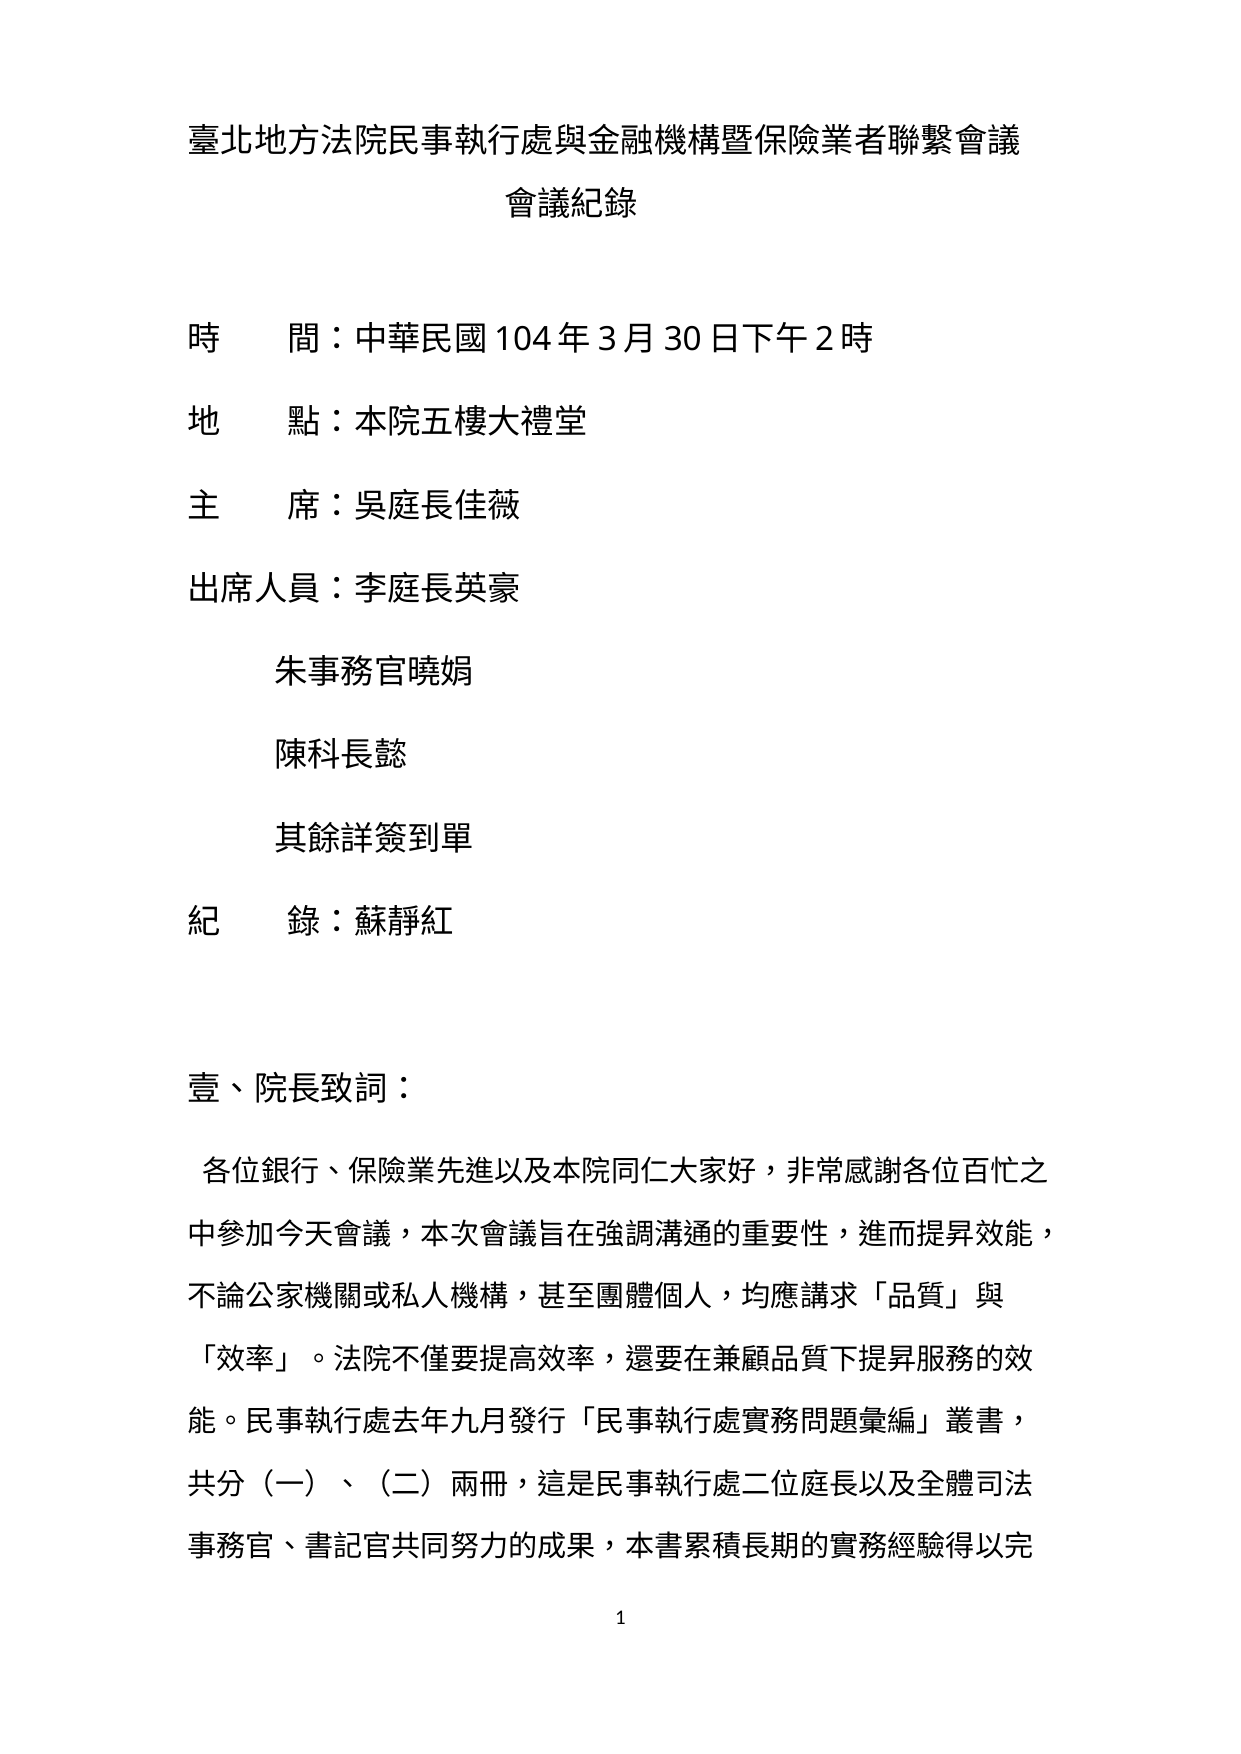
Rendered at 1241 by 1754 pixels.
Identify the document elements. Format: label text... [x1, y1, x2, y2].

text 朱事務官曉娟 [187, 627, 1053, 690]
text 時 間：中華民國104年3月30日下午2時 [187, 294, 1053, 357]
text 陳科長懿 [187, 711, 1053, 773]
text 主 席：吳庭長佳薇 [187, 461, 1053, 523]
text 臺北地方法院民事執行處與金融機構暨保險業者聯繫會議會議紀錄 [187, 96, 1053, 221]
text 壹、院長致詞： [187, 1044, 1053, 1107]
text 各位銀行、保險業先進以及本院同仁大家好，非常感謝各位百忙之中參加今天會議，本次會議旨在強調溝通的重要性，進而提昇效能，不論公家機關或私人機構，甚至團體個人，均應講求「品質」與「效率」。法院不僅要提高效率，還要在兼顧品質下提昇服務的效能。民事執行處去年九月發行「民事執行處實務問題彙編」叢書，共分（一）、（二）兩冊，這是民事執行處二位庭長以及全體司法事務官、書記官共同努力的成果，本書累積長期的實務經驗得以完成，從民國（下同）99年7月事務官週報會議，到100年2月書記官月報的提案討論，整理實務較有爭議的問題，一一討論，羅列實務見解，編輯成冊，堪稱為執行之葵花寶典。此後，遇到執行問題，容易達成共識，執行方法及程序也有法律依據為後盾，做法也公平、公開、透明，法院品質及效率就兼顧了。此外，良好的溝通對執行也非常重要，民眾對公家機關要求愈來愈高，執行處代表國家做強制執行，各位先進有好的意見方法，也可提供本院，共同發揮智慧，集思廣益提出更有效率的方法，最後，預祝今天會議圓滿成功。 [187, 1127, 1053, 1565]
text 出席人員：李庭長英豪 [187, 544, 1053, 607]
text 其餘詳簽到單 [187, 794, 1053, 857]
text 地 點：本院五樓大禮堂 [187, 377, 1053, 440]
text 紀 錄：蘇靜紅 [187, 877, 1053, 940]
